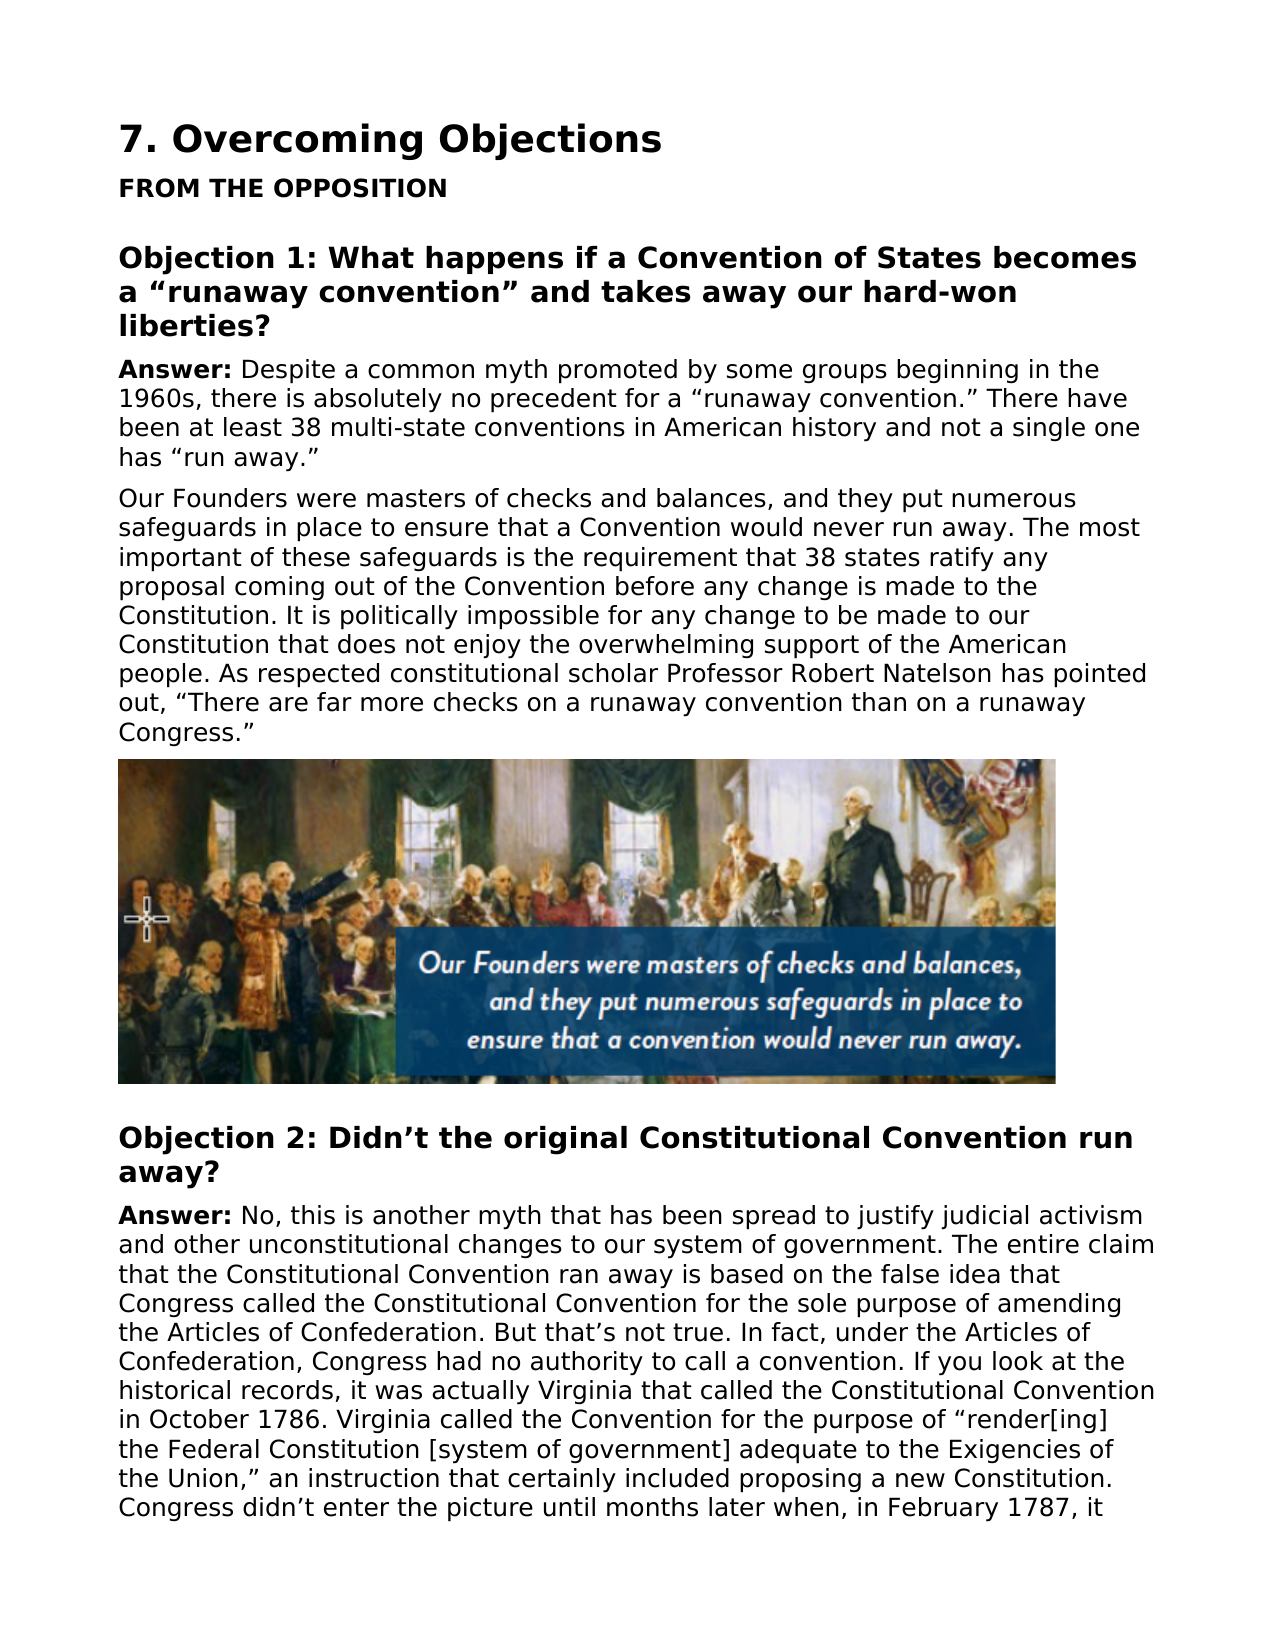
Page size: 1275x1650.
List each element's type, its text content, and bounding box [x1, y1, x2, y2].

subtitle 7. Overcoming Objections [118, 118, 1157, 162]
text Answer: Despite a common myth promoted by some groups beginning in the 1960s, there is absolutely no precedent for a “runaway convention.” There have been at least 38 multi-state conventions in American history and not a single one has “run away.” [118, 355, 1157, 472]
text Answer: No, this is another myth that has been spread to justify judicial activism and other unconstitutional changes to our system of government. The entire claim that the Constitutional Convention ran away is based on the false idea that Congress called the Constitutional Convention for the sole purpose of amending the Articles of Confederation. But that’s not true. In fact, under the Articles of Confederation, Congress had no authority to call a convention. If you look at the historical records, it was actually Virginia that called the Constitutional Convention in October 1786. Virginia called the Convention for the purpose of “render[ing] the Federal Constitution [system of government] adequate to the Exigencies of the Union,” an instruction that certainly included proposing a new Constitution. Congress didn’t enter the picture until months later when, in February 1787, it [118, 1202, 1157, 1522]
picture [118, 759, 1056, 1084]
text FROM THE OPPOSITION [118, 174, 1157, 203]
subtitle Objection 2: Didn’t the original Constitutional Convention run away? [118, 1121, 1157, 1189]
text Our Founders were masters of checks and balances, and they put numerous safeguards in place to ensure that a Convention would never run away. The most important of these safeguards is the requirement that 38 states ratify any proposal coming out of the Convention before any change is made to the Constitution. It is politically impossible for any change to be made to our Constitution that does not enjoy the overwhelming support of the American people. As respected constitutional scholar Professor Robert Natelson has pointed out, “There are far more checks on a runaway convention than on a runaway Congress.” [118, 484, 1157, 747]
subtitle Objection 1: What happens if a Convention of States becomes a “runaway convention” and takes away our hard-won liberties? [118, 241, 1157, 343]
